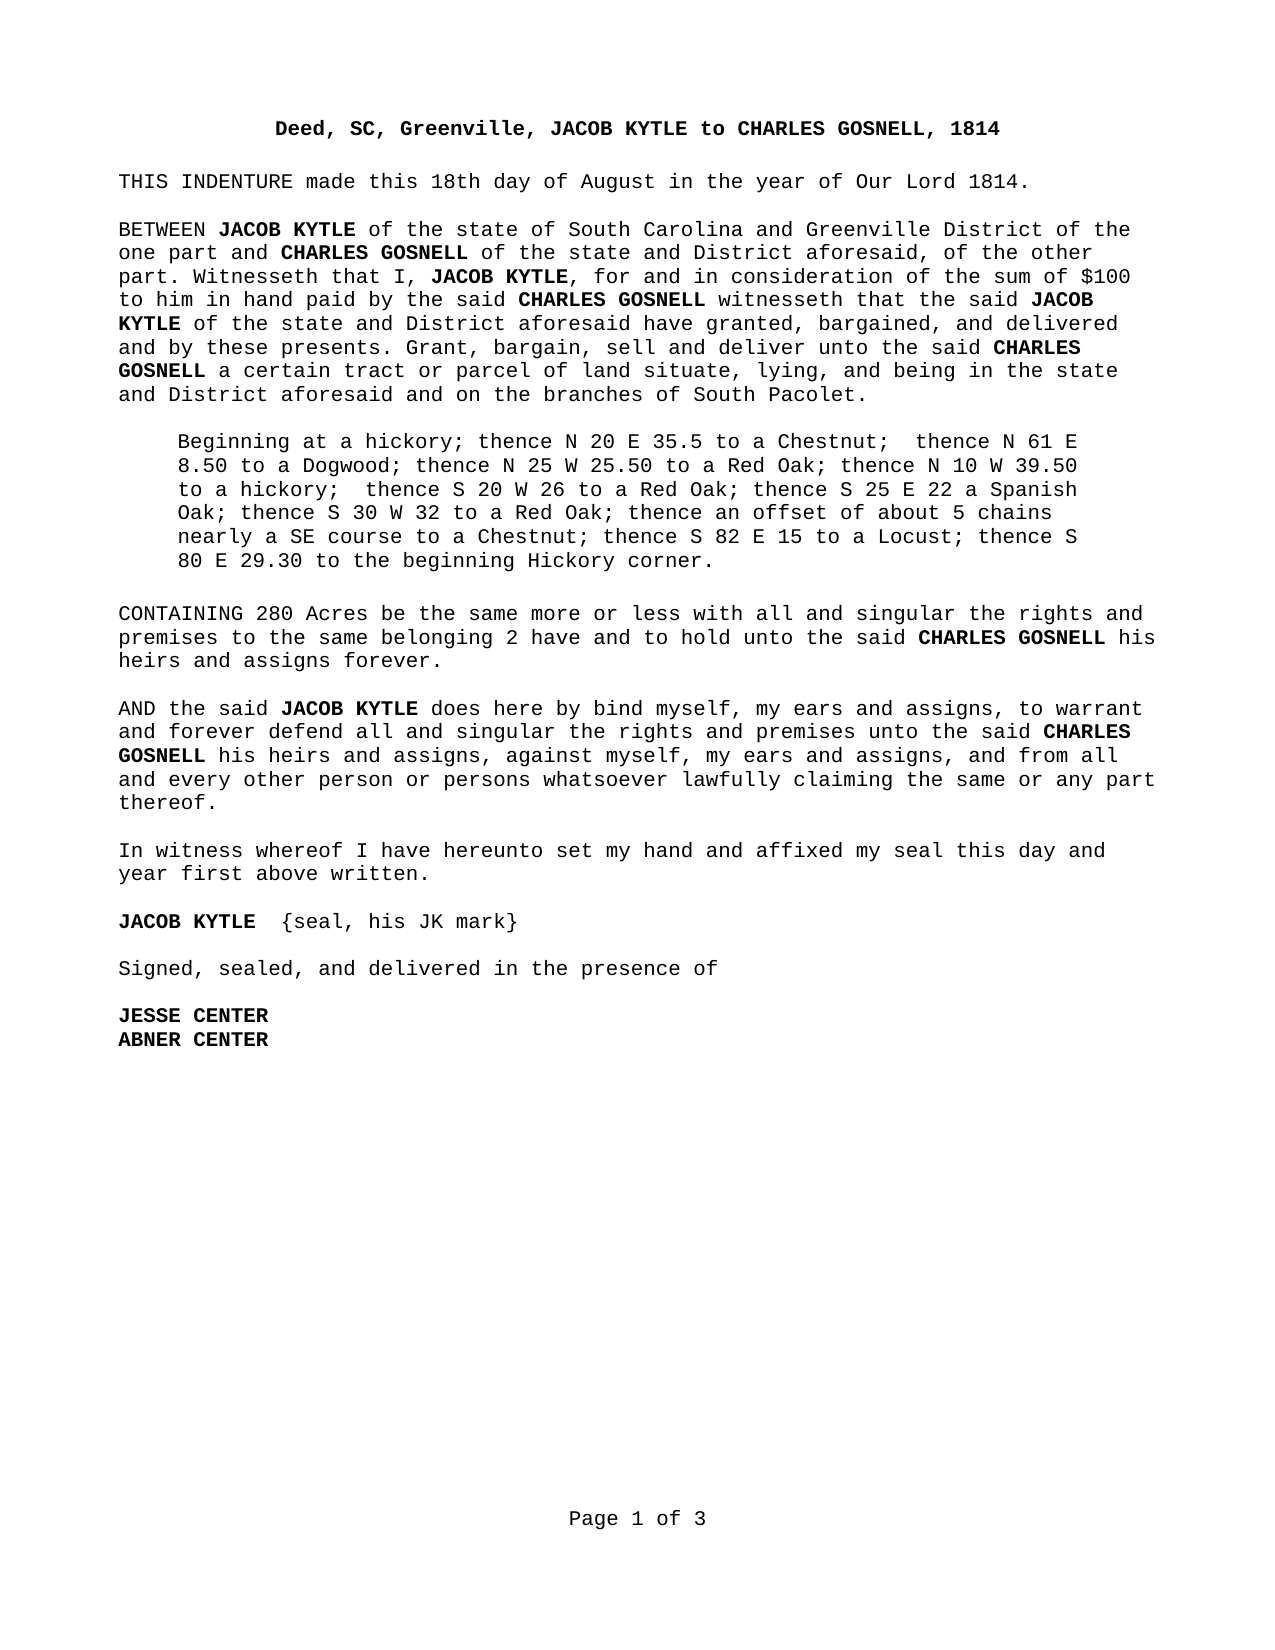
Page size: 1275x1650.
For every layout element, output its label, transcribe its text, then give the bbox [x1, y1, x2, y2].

text Beginning at a hickory; thence N 20 E 35.5 to a Chestnut; thence N 61 E 8.50 to a Dogwood; thence N 25 W 25.50 to a Red Oak; thence N 10 W 39.50 to a hickory; thence S 20 W 26 to a Red Oak; thence S 25 E 22 a Spanish Oak; thence S 30 W 32 to a Red Oak; thence an offset of about 5 chains nearly a SE course to a Chestnut; thence S 82 E 15 to a Locust; thence S 80 E 29.30 to the beginning Hickory corner. [177, 431, 1098, 573]
text Between JACOB KYTLE of the state of South Carolina and Greenville District of the one part and CHARLES GOSNELL of the state and District aforesaid, of the other part. Witnesseth that I, JACOB KYTLE, for and in consideration of the sum of $100 to him in hand paid by the said CHARLES GOSNELL witnesseth that the said JACOB KYTLE of the state and District aforesaid have granted, bargained, and delivered and by these presents. Grant, bargain, sell and deliver unto the said CHARLES GOSNELL a certain tract or parcel of land situate, lying, and being in the state and District aforesaid and on the branches of South Pacolet. [118, 218, 1157, 408]
text JACOB KYTLE {seal, his JK mark} [118, 911, 1157, 934]
text Jesse Center [118, 1005, 1157, 1029]
text Signed, sealed, and delivered in the presence of [118, 958, 1157, 982]
text Containing 280 Acres be the same more or less with all and singular the rights and premises to the same belonging 2 have and to hold unto the said CHARLES GOSNELL his heirs and assigns forever. [118, 603, 1157, 674]
text And the said JACOB KYTLE does here by bind myself, my ears and assigns, to warrant and forever defend all and singular the rights and premises unto the said CHARLES GOSNELL his heirs and assigns, against myself, my ears and assigns, and from all and every other person or persons whatsoever lawfully claiming the same or any part thereof. [118, 698, 1157, 816]
text Abner Center [118, 1029, 1157, 1052]
text This indenture made this 18th day of August in the year of Our Lord 1814. [118, 171, 1157, 195]
text In witness whereof I have hereunto set my hand and affixed my seal this day and year first above written. [118, 840, 1157, 887]
